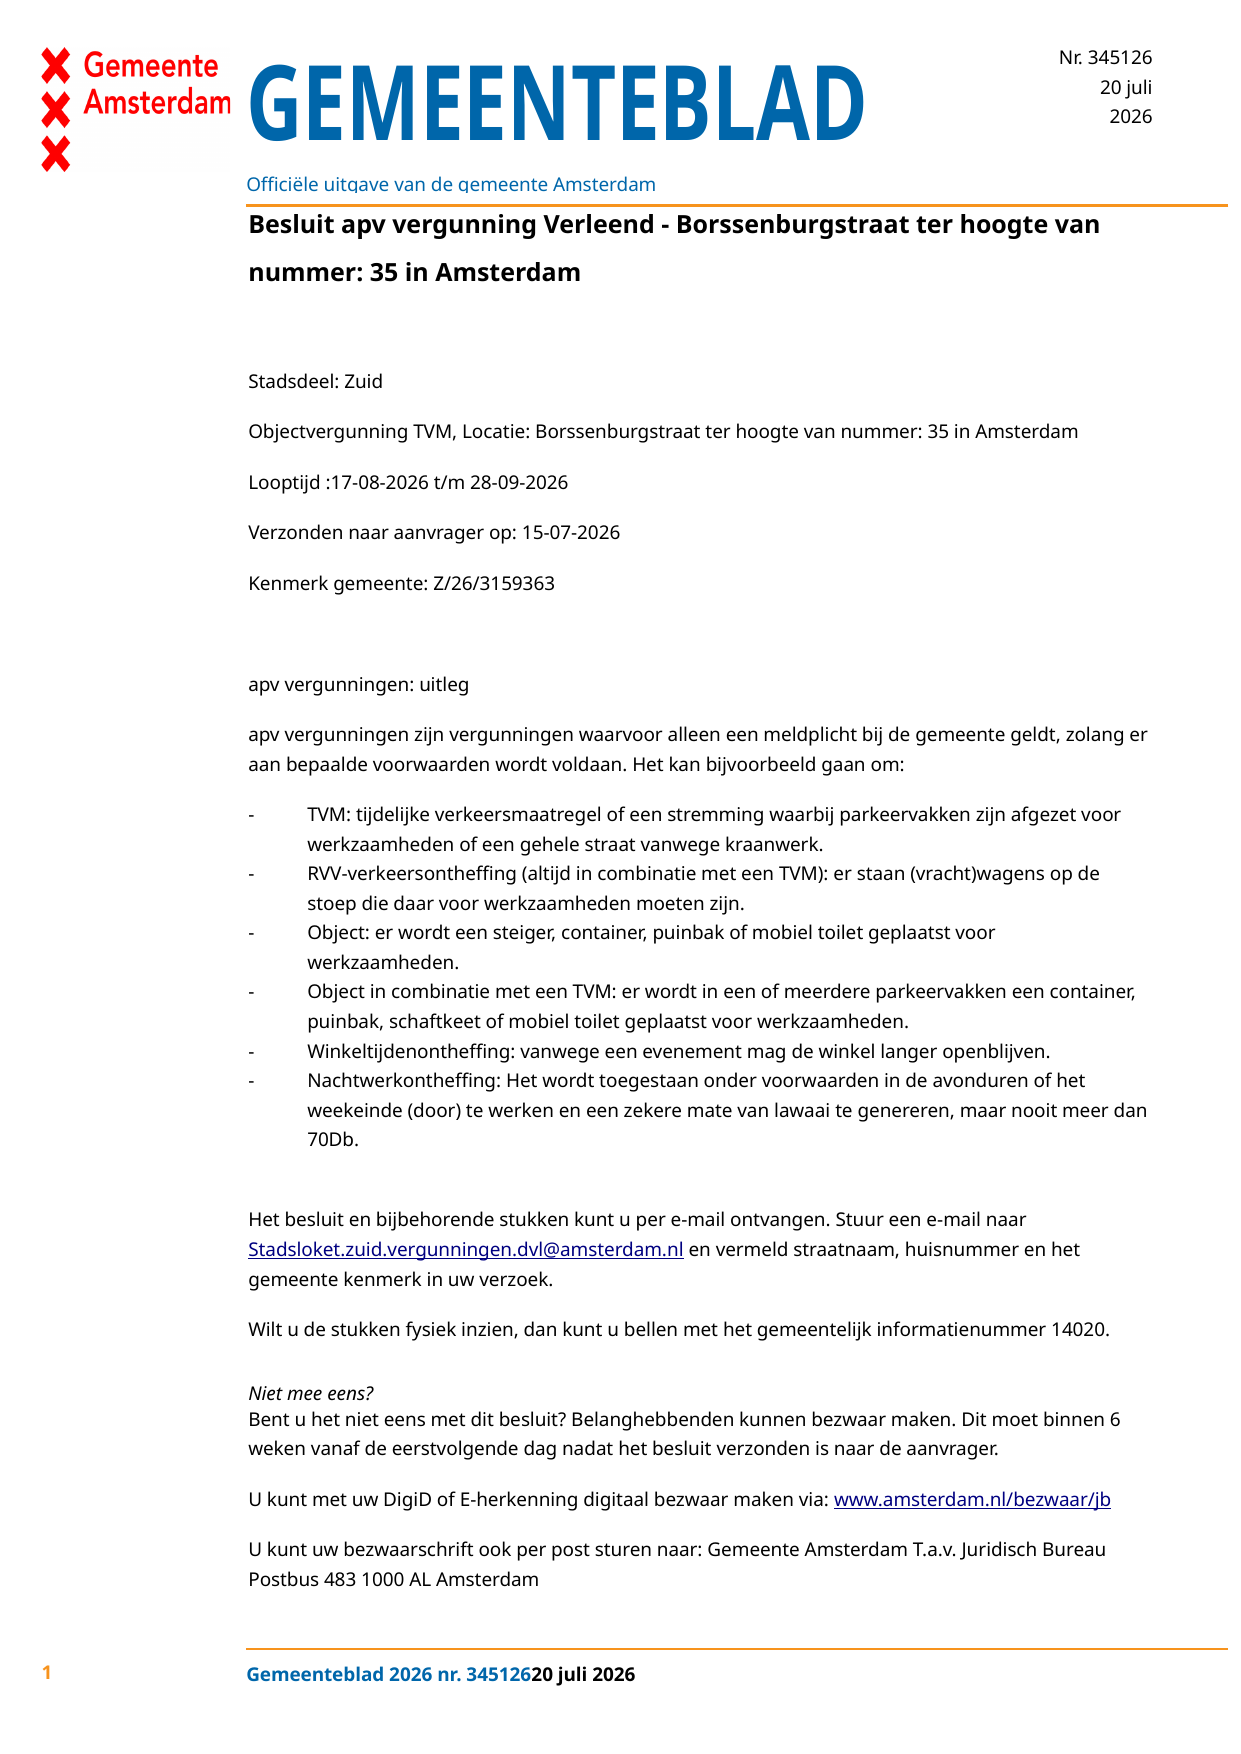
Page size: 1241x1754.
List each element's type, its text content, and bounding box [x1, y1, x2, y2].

text apv vergunningen: uitleg [248, 671, 1152, 697]
text Het besluit en bijbehorende stukken kunt u per e-mail ontvangen. Stuur een e-mail naar Stadsloket.zuid.vergunningen.dvl@amsterdam.nl en vermeld straatnaam, huisnummer en het gemeente kenmerk in uw verzoek. [248, 1207, 1152, 1292]
text apv vergunningen zijn vergunningen waarvoor alleen een meldplicht bij de gemeente geldt, zolang er aan bepaalde voorwaarden wordt voldaan. Het kan bijvoorbeeld gaan om: [248, 721, 1152, 777]
text Looptijd :17-08-2026 t/m 28-09-2026 [248, 469, 1152, 495]
text Kenmerk gemeente: Z/26/3159363 [248, 570, 1152, 596]
list TVM: tijdelijke verkeersmaatregel of een stremming waarbij parkeervakken zijn afgezet voor werkzaamheden of een gehele straat vanwege kraanwerk. [248, 801, 1152, 857]
text U kunt met uw DigiD of E-herkenning digitaal bezwaar maken via: www.amsterdam.nl/bezwaar/jb [248, 1486, 1152, 1512]
text Objectvergunning TVM, Locatie: Borssenburgstraat ter hoogte van nummer: 35 in Amsterdam [248, 419, 1152, 444]
text Besluit apv vergunning Verleend - Borssenburgstraat ter hoogte van nummer: 35 in Amsterdam [248, 207, 1152, 288]
picture [41, 47, 231, 172]
list RVV-verkeersontheffing (altijd in combinatie met een TVM): er staan (vracht)wagens op de stoep die daar voor werkzaamheden moeten zijn. [248, 860, 1152, 916]
text Wilt u de stukken fysiek inzien, dan kunt u bellen met het gemeentelijk informatienummer 14020. [248, 1316, 1152, 1342]
text Niet mee eens? [248, 1380, 1152, 1406]
list Nachtwerkontheffing: Het wordt toegestaan onder voorwaarden in de avonduren of het weekeinde (door) te werken en een zekere mate van lawaai te genereren, maar nooit meer dan 70Db. [248, 1067, 1152, 1152]
list Object in combinatie met een TVM: er wordt in een of meerdere parkeervakken een container, puinbak, schaftkeet of mobiel toilet geplaatst voor werkzaamheden. [248, 979, 1152, 1034]
text U kunt uw bezwaarschrift ook per post sturen naar: Gemeente Amsterdam T.a.v. Juridisch Bureau Postbus 483 1000 AL Amsterdam [248, 1536, 1152, 1592]
text Bent u het niet eens met dit besluit? Belanghebbenden kunnen bezwaar maken. Dit moet binnen 6 weken vanaf de eerstvolgende dag nadat het besluit verzonden is naar de aanvrager. [248, 1406, 1152, 1461]
list Object: er wordt een steiger, container, puinbak of mobiel toilet geplaatst voor werkzaamheden. [248, 919, 1152, 975]
text Stadsdeel: Zuid [248, 368, 1152, 394]
list Winkeltijdenontheffing: vanwege een evenement mag de winkel langer openblijven. [248, 1038, 1152, 1064]
text Verzonden naar aanvrager op: 15-07-2026 [248, 519, 1152, 545]
